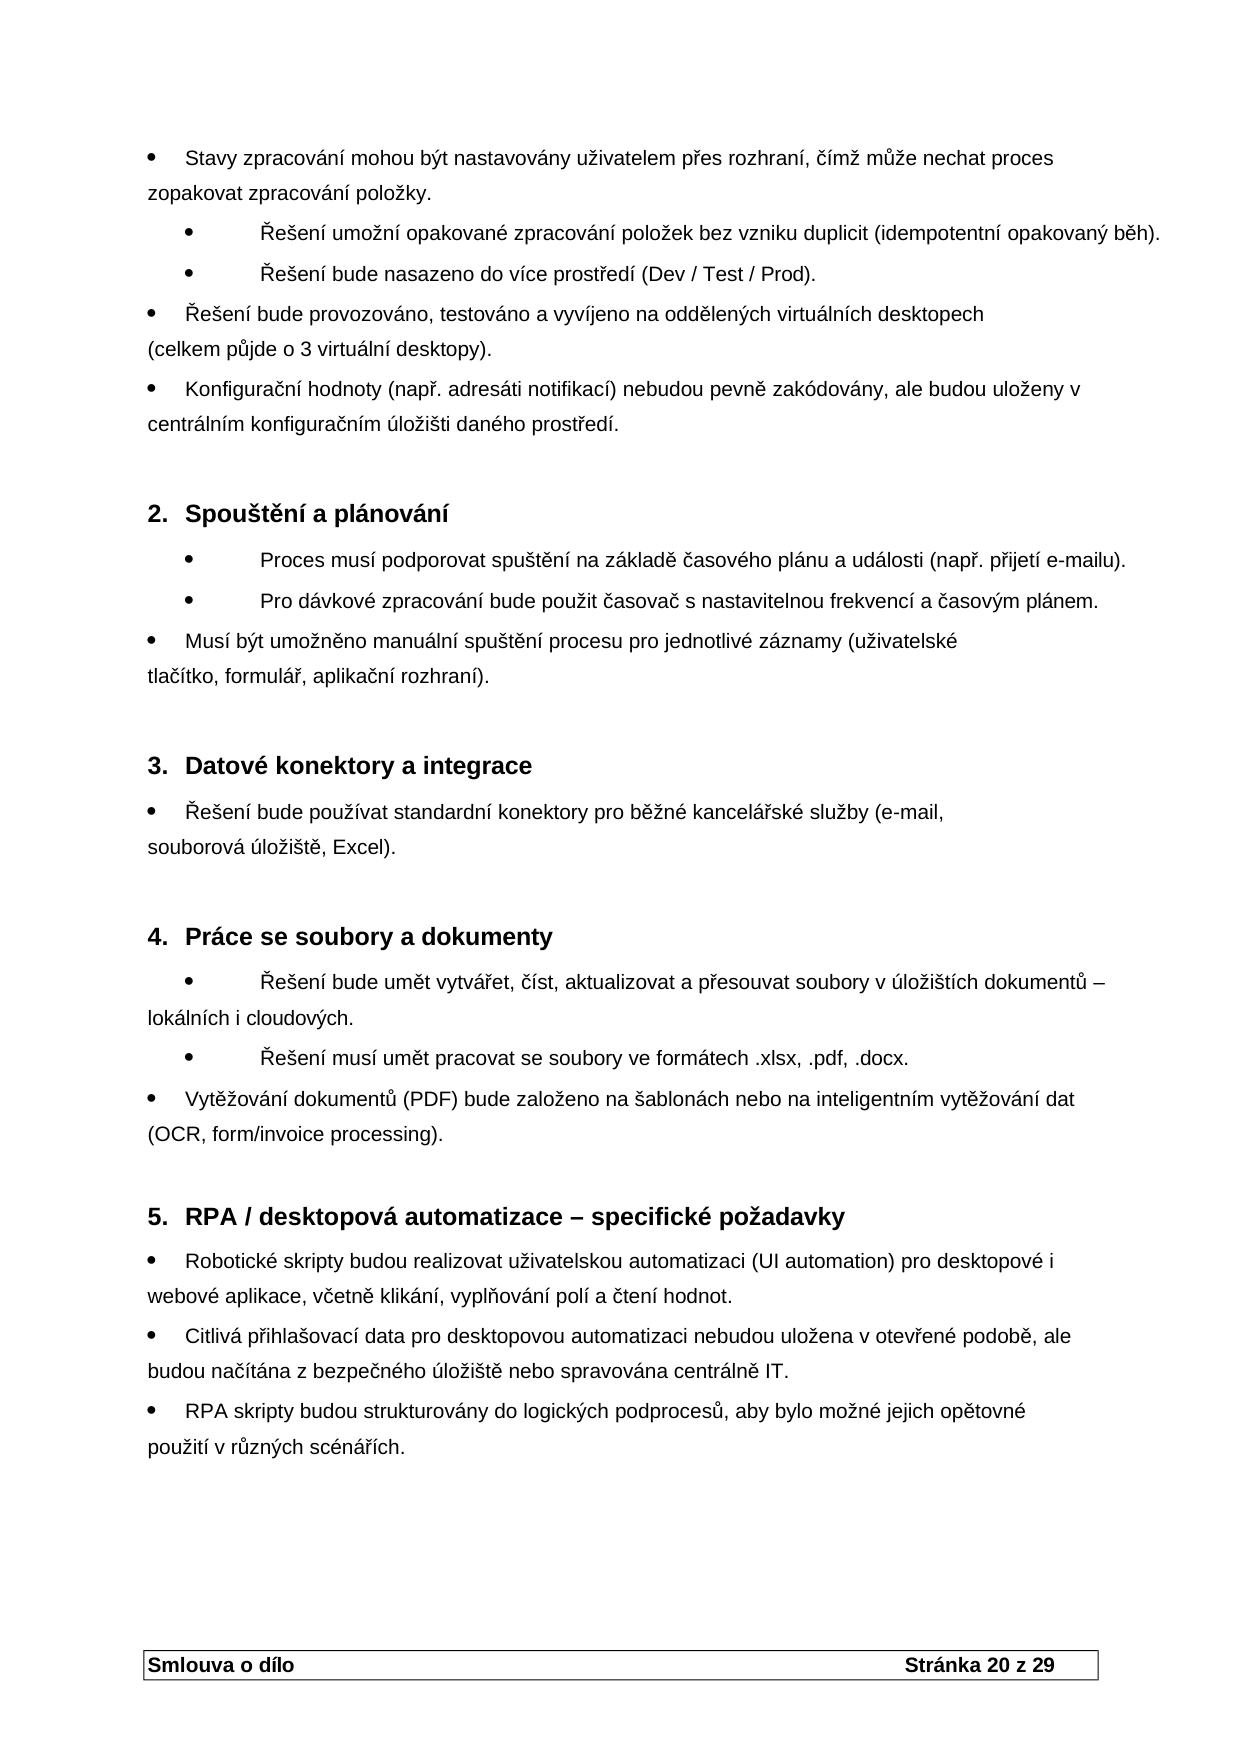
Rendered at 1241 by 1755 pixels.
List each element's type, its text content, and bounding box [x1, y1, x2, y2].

text lokálních i cloudových. [147, 1006, 1167, 1030]
list RPA / desktopová automatizace – specifické požadavky [147, 1202, 1167, 1230]
list Pro dávkové zpracování bude použit časovač s nastavitelnou frekvencí a časovým plánem. [185, 588, 1167, 613]
list Vytěžování dokumentů (PDF) bude založeno na šablonách nebo na inteligentním vytěžování dat (OCR, form/invoice processing). [147, 1087, 1075, 1146]
list Musí být umožněno manuální spuštění procesu pro jednotlivé záznamy (uživatelské tlačítko, formulář, aplikační rozhraní). [147, 629, 1035, 688]
list Řešení musí umět pracovat se soubory ve formátech .xlsx, .pdf, .docx. [185, 1046, 1167, 1071]
list Práce se soubory a dokumenty [147, 922, 1167, 951]
list Stavy zpracování mohou být nastavovány uživatelem přes rozhraní, čímž může nechat proces zopakovat zpracování položky. [147, 146, 1054, 205]
list Robotické skripty budou realizovat uživatelskou automatizaci (UI automation) pro desktopové i webové aplikace, včetně klikání, vyplňování polí a čtení hodnot. [147, 1249, 1054, 1308]
list Proces musí podporovat spuštění na základě časového plánu a události (např. přijetí e‑mailu). [185, 546, 1167, 572]
list Řešení bude používat standardní konektory pro běžné kancelářské služby (e‑mail, souborová úložiště, Excel). [147, 798, 1047, 859]
list Datové konektory a integrace [147, 751, 1167, 780]
list Konfigurační hodnoty (např. adresáti notifikací) nebudou pevně zakódovány, ale budou uloženy v centrálním konfiguračním úložišti daného prostředí. [147, 377, 1080, 436]
list Řešení bude provozováno, testováno a vyvíjeno na oddělených virtuálních desktopech (celkem půjde o 3 virtuální desktopy). [147, 302, 1063, 361]
list RPA skripty budou strukturovány do logických podprocesů, aby bylo možné jejich opětovné použití v různých scénářích. [147, 1399, 1026, 1458]
list Řešení umožní opakované zpracování položek bez vzniku duplicit (idempotentní opakovaný běh). [185, 221, 1167, 246]
list Citlivá přihlašovací data pro desktopovou automatizaci nebudou uložena v otevřené podobě, ale budou načítána z bezpečného úložiště nebo spravována centrálně IT. [147, 1324, 1071, 1383]
list Řešení bude umět vytvářet, číst, aktualizovat a přesouvat soubory v úložištích dokumentů – [185, 970, 1167, 994]
list Spouštění a plánování [147, 499, 1167, 528]
list Řešení bude nasazeno do více prostředí (Dev / Test / Prod). [185, 261, 1167, 286]
